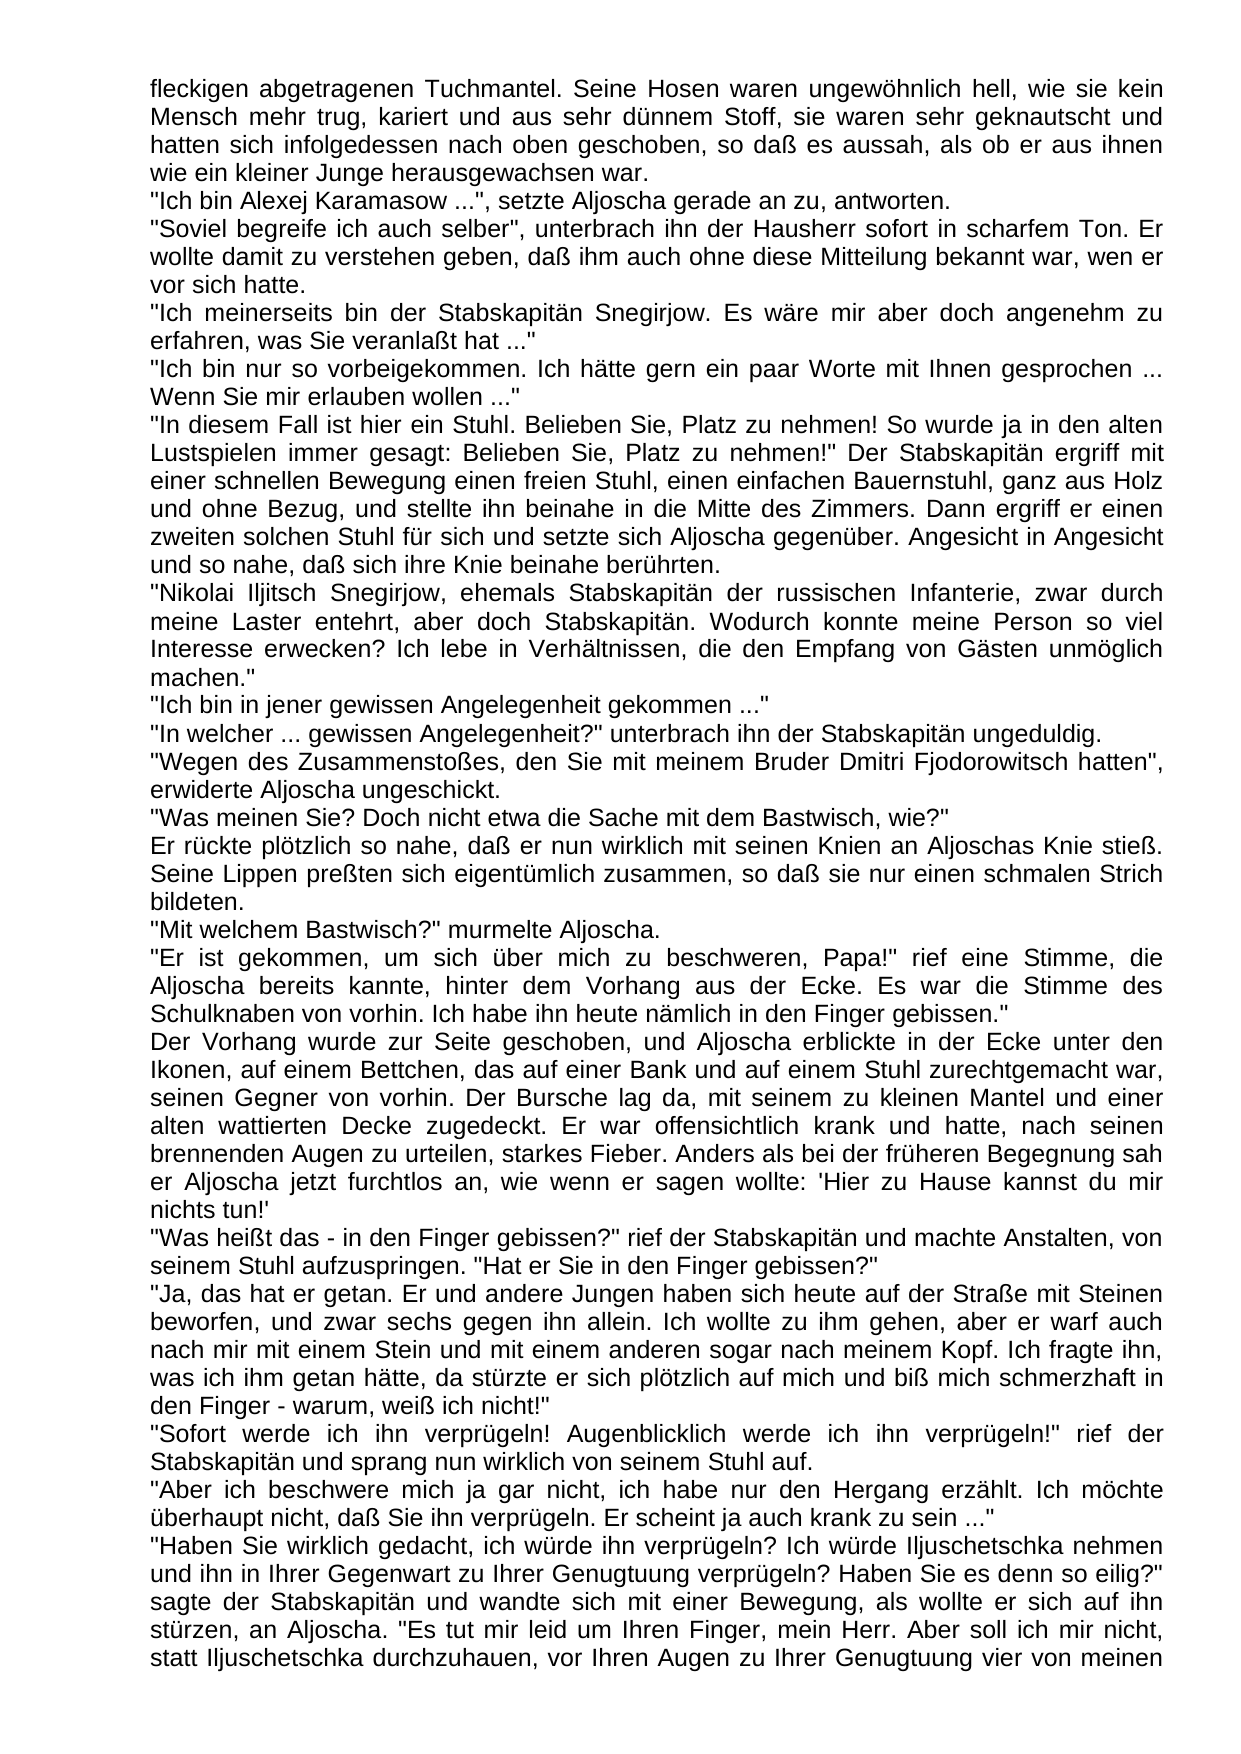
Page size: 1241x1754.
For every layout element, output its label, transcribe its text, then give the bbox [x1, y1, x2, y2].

text "Was meinen Sie? Doch nicht etwa die Sache mit dem Bastwisch, wie?" [150, 803, 1166, 832]
text fleckigen abgetragenen Tuchmantel. Seine Hosen waren ungewöhnlich hell, wie sie kein Mensch mehr trug, kariert und aus sehr dünnem Stoff, sie waren sehr geknautscht und hatten sich infolgedessen nach oben geschoben, so daß es aussah, als ob er aus ihnen wie ein kleiner Junge herausgewachsen war. [150, 75, 1166, 187]
text "Ich bin nur so vorbeigekommen. Ich hätte gern ein paar Worte mit Ihnen gesprochen ... Wenn Sie mir erlauben wollen ..." [150, 355, 1166, 411]
text "Ich meinerseits bin der Stabskapitän Snegirjow. Es wäre mir aber doch angenehm zu erfahren, was Sie veranlaßt hat ..." [150, 299, 1166, 355]
text "Wegen des Zusammenstoßes, den Sie mit meinem Bruder Dmitri Fjodorowitsch hatten", erwiderte Aljoscha ungeschickt. [150, 747, 1166, 803]
text "Ich bin Alexej Karamasow ...", setzte Aljoscha gerade an zu, antworten. [150, 187, 1166, 215]
text "Mit welchem Bastwisch?" murmelte Aljoscha. [150, 916, 1166, 944]
text "Ich bin in jener gewissen Angelegenheit gekommen ..." [150, 691, 1166, 719]
text Er rückte plötzlich so nahe, daß er nun wirklich mit seinen Knien an Aljoschas Knie stieß. Seine Lippen preßten sich eigentümlich zusammen, so daß sie nur einen schmalen Strich bildeten. [150, 832, 1166, 916]
text "Haben Sie wirklich gedacht, ich würde ihn verprügeln? Ich würde Iljuschetschka nehmen und ihn in Ihrer Gegenwart zu Ihrer Genugtuung verprügeln? Haben Sie es denn so eilig?" sagte der Stabskapitän und wandte sich mit einer Bewegung, als wollte er sich auf ihn stürzen, an Aljoscha. "Es tut mir leid um Ihren Finger, mein Herr. Aber soll ich mir nicht, statt Iljuschetschka durchzuhauen, vor Ihren Augen zu Ihrer Genugtuung vier von meinen [150, 1532, 1166, 1672]
text "Er ist gekommen, um sich über mich zu beschweren, Papa!" rief eine Stimme, die Aljoscha bereits kannte, hinter dem Vorhang aus der Ecke. Es war die Stimme des Schulknaben von vorhin. Ich habe ihn heute nämlich in den Finger gebissen." [150, 944, 1166, 1028]
text Der Vorhang wurde zur Seite geschoben, und Aljoscha erblickte in der Ecke unter den Ikonen, auf einem Bettchen, das auf einer Bank und auf einem Stuhl zurechtgemacht war, seinen Gegner von vorhin. Der Bursche lag da, mit seinem zu kleinen Mantel und einer alten wattierten Decke zugedeckt. Er war offensichtlich krank und hatte, nach seinen brennenden Augen zu urteilen, starkes Fieber. Anders als bei der früheren Begegnung sah er Aljoscha jetzt furchtlos an, wie wenn er sagen wollte: 'Hier zu Hause kannst du mir nichts tun!' [150, 1028, 1166, 1224]
text "Sofort werde ich ihn verprügeln! Augenblicklich werde ich ihn verprügeln!" rief der Stabskapitän und sprang nun wirklich von seinem Stuhl auf. [150, 1420, 1166, 1476]
text "In diesem Fall ist hier ein Stuhl. Belieben Sie, Platz zu nehmen! So wurde ja in den alten Lustspielen immer gesagt: Belieben Sie, Platz zu nehmen!" Der Stabskapitän ergriff mit einer schnellen Bewegung einen freien Stuhl, einen einfachen Bauernstuhl, ganz aus Holz und ohne Bezug, und stellte ihn beinahe in die Mitte des Zimmers. Dann ergriff er einen zweiten solchen Stuhl für sich und setzte sich Aljoscha gegenüber. Angesicht in Angesicht und so nahe, daß sich ihre Knie beinahe berührten. [150, 411, 1166, 579]
text "Aber ich beschwere mich ja gar nicht, ich habe nur den Hergang erzählt. Ich möchte überhaupt nicht, daß Sie ihn verprügeln. Er scheint ja auch krank zu sein ..." [150, 1476, 1166, 1532]
text "Was heißt das - in den Finger gebissen?" rief der Stabskapitän und machte Anstalten, von seinem Stuhl aufzuspringen. "Hat er Sie in den Finger gebissen?" [150, 1224, 1166, 1280]
text "Soviel begreife ich auch selber", unterbrach ihn der Hausherr sofort in scharfem Ton. Er wollte damit zu verstehen geben, daß ihm auch ohne diese Mitteilung bekannt war, wen er vor sich hatte. [150, 215, 1166, 299]
text "Nikolai Iljitsch Snegirjow, ehemals Stabskapitän der russischen Infanterie, zwar durch meine Laster entehrt, aber doch Stabskapitän. Wodurch konnte meine Person so viel Interesse erwecken? Ich lebe in Verhältnissen, die den Empfang von Gästen unmöglich machen." [150, 579, 1166, 691]
text "Ja, das hat er getan. Er und andere Jungen haben sich heute auf der Straße mit Steinen beworfen, und zwar sechs gegen ihn allein. Ich wollte zu ihm gehen, aber er warf auch nach mir mit einem Stein und mit einem anderen sogar nach meinem Kopf. Ich fragte ihn, was ich ihm getan hätte, da stürzte er sich plötzlich auf mich und biß mich schmerzhaft in den Finger - warum, weiß ich nicht!" [150, 1280, 1166, 1420]
text "In welcher ... gewissen Angelegenheit?" unterbrach ihn der Stabskapitän ungeduldig. [150, 719, 1166, 747]
